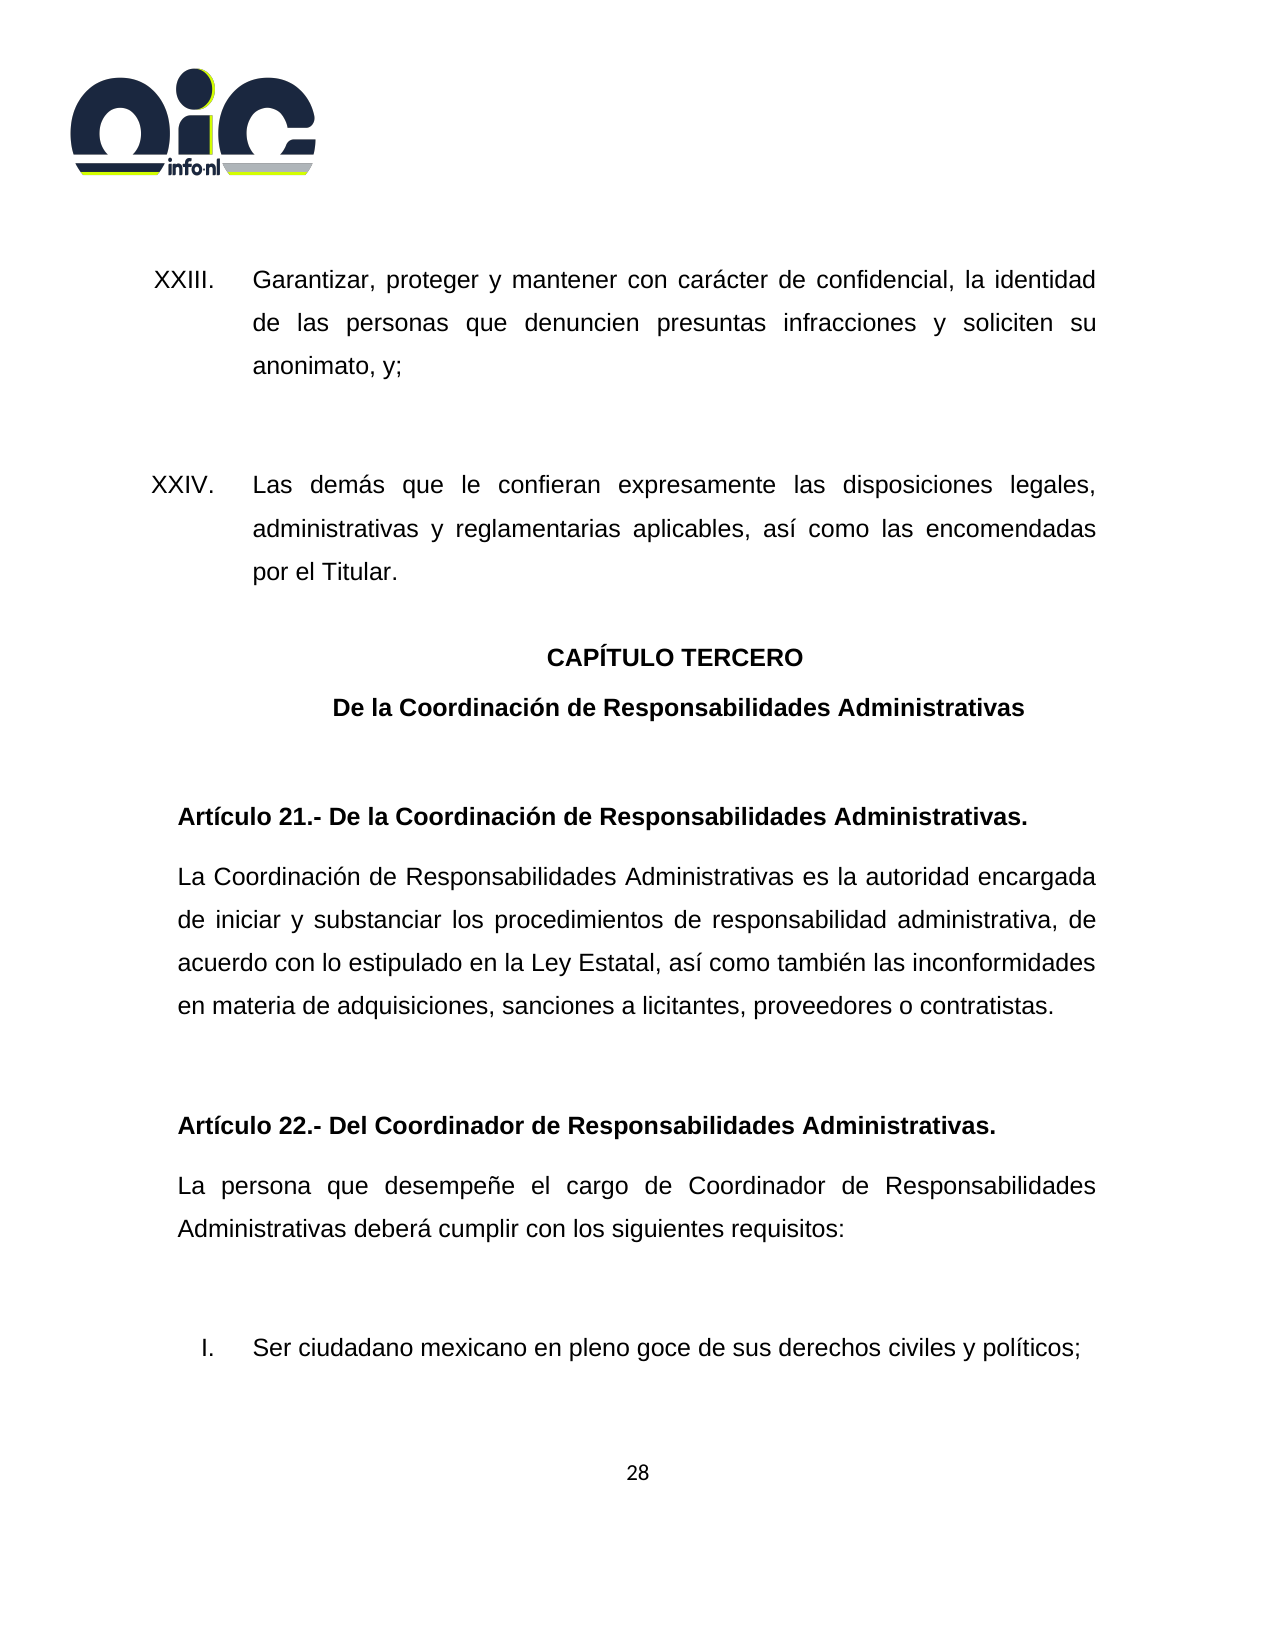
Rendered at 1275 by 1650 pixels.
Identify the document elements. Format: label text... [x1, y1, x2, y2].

text Artículo 22.- Del Coordinador de Responsabilidades Administrativas. [177, 1111, 1098, 1140]
list Ser ciudadano mexicano en pleno goce de sus derechos civiles y políticos; [215, 1333, 1098, 1362]
list CAPÍTULO TERCERO [252, 643, 1098, 672]
list Garantizar, proteger y mantener con carácter de confidencial, la identidad de las personas que denuncien presuntas infracciones y soliciten su anonimato, y; [215, 265, 1098, 380]
text La Coordinación de Responsabilidades Administrativas es la autoridad encargada de iniciar y substanciar los procedimientos de responsabilidad administrativa, de acuerdo con lo estipulado en la Ley Estatal, así como también las inconformidades en materia de adquisiciones, sanciones a licitantes, proveedores o contratistas. [177, 862, 1098, 1020]
text Artículo 21.- De la Coordinación de Responsabilidades Administrativas. [177, 802, 1098, 831]
text De la Coordinación de Responsabilidades Administrativas [177, 693, 1098, 721]
list Las demás que le confieran expresamente las disposiciones legales, administrativas y reglamentarias aplicables, así como las encomendadas por el Titular. [215, 471, 1098, 586]
text La persona que desempeñe el cargo de Coordinador de Responsabilidades Administrativas deberá cumplir con los siguientes requisitos: [177, 1171, 1098, 1243]
